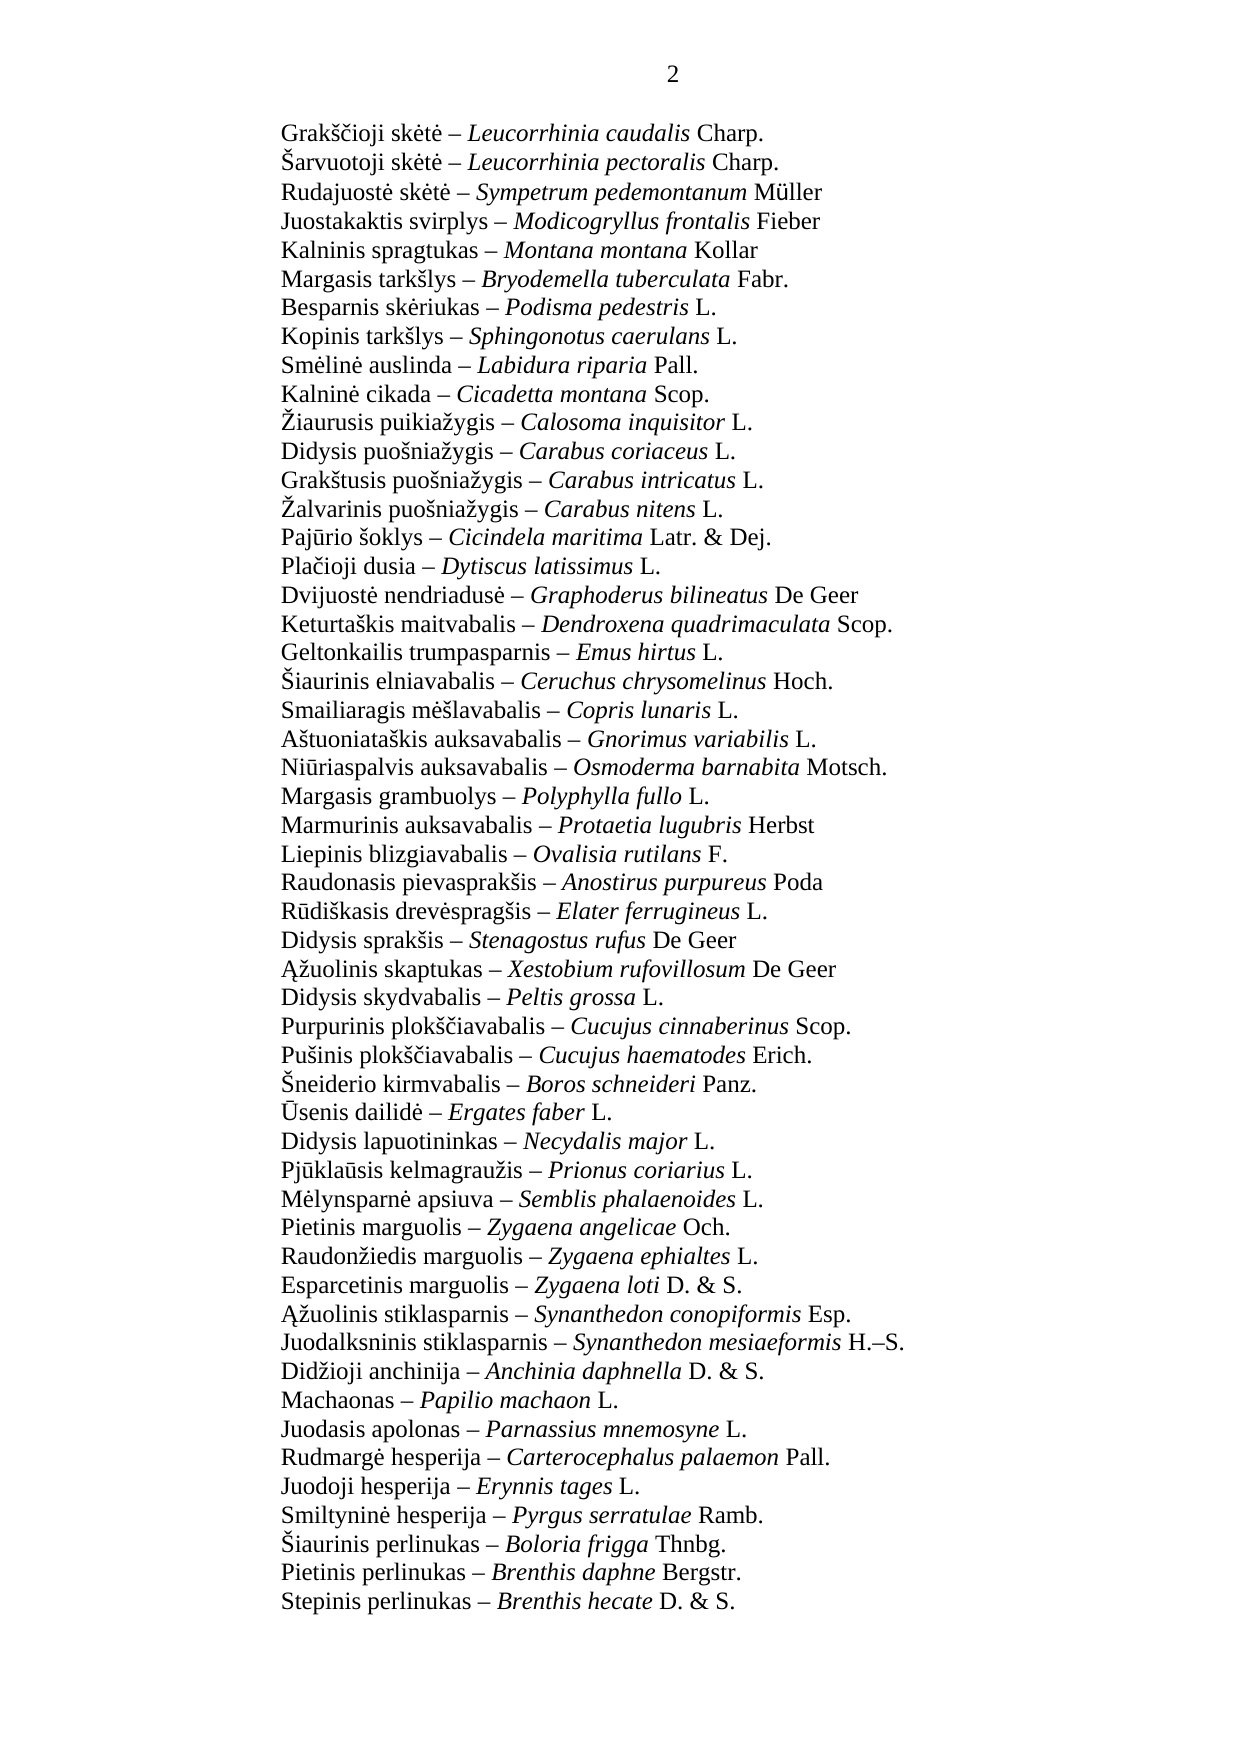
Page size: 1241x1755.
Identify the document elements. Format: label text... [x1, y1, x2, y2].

text Didysis puošniažygis – Carabus coriaceus L. [281, 436, 1181, 465]
text Ąžuolinis stiklasparnis – Synanthedon conopiformis Esp. [281, 1299, 1181, 1327]
text Keturtaškis maitvabalis – Dendroxena quadrimaculata Scop. [281, 609, 1181, 637]
text Juostakaktis svirplys – Modicogryllus frontalis Fieber [281, 206, 1181, 235]
text Žiaurusis puikiažygis – Calosoma inquisitor L. [281, 407, 1181, 436]
text Rudajuostė skėtė – Sympetrum pedemontanum Müller [281, 176, 1181, 206]
text Dvijuostė nendriadusė – Graphoderus bilineatus De Geer [281, 580, 1181, 609]
text Didysis sprakšis – Stenagostus rufus De Geer [281, 925, 1181, 954]
text Raudonasis pievasprakšis – Anostirus purpureus Poda [281, 867, 1181, 896]
text Rudmargė hesperija – Carterocephalus palaemon Pall. [281, 1442, 1181, 1471]
text Juodoji hesperija – Erynnis tages L. [281, 1471, 1181, 1500]
text Machaonas – Papilio machaon L. [281, 1385, 1181, 1414]
text Pajūrio šoklys – Cicindela maritima Latr. & Dej. [281, 522, 1181, 551]
text Plačioji dusia – Dytiscus latissimus L. [281, 551, 1181, 580]
text Pjūklaūsis kelmagraužis – Prionus coriarius L. [281, 1155, 1181, 1184]
text Didysis lapuotininkas – Necydalis major L. [281, 1126, 1181, 1155]
text Ąžuolinis skaptukas – Xestobium rufovillosum De Geer [281, 954, 1181, 982]
text Juodalksninis stiklasparnis – Synanthedon mesiaeformis H.–S. [281, 1327, 1181, 1356]
text Mėlynsparnė apsiuva – Semblis phalaenoides L. [281, 1184, 1181, 1212]
text Liepinis blizgiavabalis – Ovalisia rutilans F. [281, 839, 1181, 867]
text Ūsenis dailidė – Ergates faber L. [281, 1097, 1181, 1126]
text Žalvarinis puošniažygis – Carabus nitens L. [281, 494, 1181, 522]
text Grakščioji skėtė – Leucorrhinia caudalis Charp. [281, 118, 1181, 147]
text Stepinis perlinukas – Brenthis hecate D. & S. [281, 1586, 1181, 1615]
text Margasis tarkšlys – Bryodemella tuberculata Fabr. [281, 264, 1181, 292]
text Marmurinis auksavabalis – Protaetia lugubris Herbst [177, 810, 1181, 839]
text Pušinis plokščiavabalis – Cucujus haematodes Erich. [281, 1040, 1181, 1069]
text Kalninis spragtukas – Montana montana Kollar [281, 235, 1181, 264]
text Margasis grambuolys – Polyphylla fullo L. [281, 781, 1181, 810]
text Aštuoniataškis auksavabalis – Gnorimus variabilis L. [281, 724, 1181, 752]
text Rūdiškasis drevėspragšis – Elater ferrugineus L. [281, 896, 1181, 925]
text Didžioji anchinija – Anchinia daphnella D. & S. [281, 1356, 1181, 1385]
text Smiltyninė hesperija – Pyrgus serratulae Ramb. [281, 1500, 1181, 1529]
text Šneiderio kirmvabalis – Boros schneideri Panz. [281, 1069, 1181, 1097]
text Šiaurinis elniavabalis – Ceruchus chrysomelinus Hoch. [281, 666, 1181, 695]
text Smėlinė auslinda – Labidura riparia Pall. [281, 350, 1181, 379]
text Didysis skydvabalis – Peltis grossa L. [281, 982, 1181, 1011]
text Geltonkailis trumpasparnis – Emus hirtus L. [281, 637, 1181, 666]
text Šarvuotoji skėtė – Leucorrhinia pectoralis Charp. [281, 147, 1181, 176]
text Purpurinis plokščiavabalis – Cucujus cinnaberinus Scop. [281, 1011, 1181, 1040]
text Pietinis perlinukas – Brenthis daphne Bergstr. [281, 1557, 1181, 1586]
text Besparnis skėriukas – Podisma pedestris L. [281, 292, 1181, 321]
text Grakštusis puošniažygis – Carabus intricatus L. [281, 465, 1181, 494]
text Juodasis apolonas – Parnassius mnemosyne L. [281, 1414, 1181, 1442]
text Šiaurinis perlinukas – Boloria frigga Thnbg. [281, 1529, 1181, 1557]
text Niūriaspalvis auksavabalis – Osmoderma barnabita Motsch. [281, 752, 1181, 781]
text Smailiaragis mėšlavabalis – Copris lunaris L. [281, 695, 1181, 724]
text Esparcetinis marguolis – Zygaena loti D. & S. [281, 1270, 1181, 1299]
text Pietinis marguolis – Zygaena angelicae Och. [281, 1212, 1181, 1241]
text Kopinis tarkšlys – Sphingonotus caerulans L. [281, 321, 1181, 350]
text Raudonžiedis marguolis – Zygaena ephialtes L. [281, 1241, 1181, 1270]
text Kalninė cikada – Cicadetta montana Scop. [281, 379, 1181, 407]
